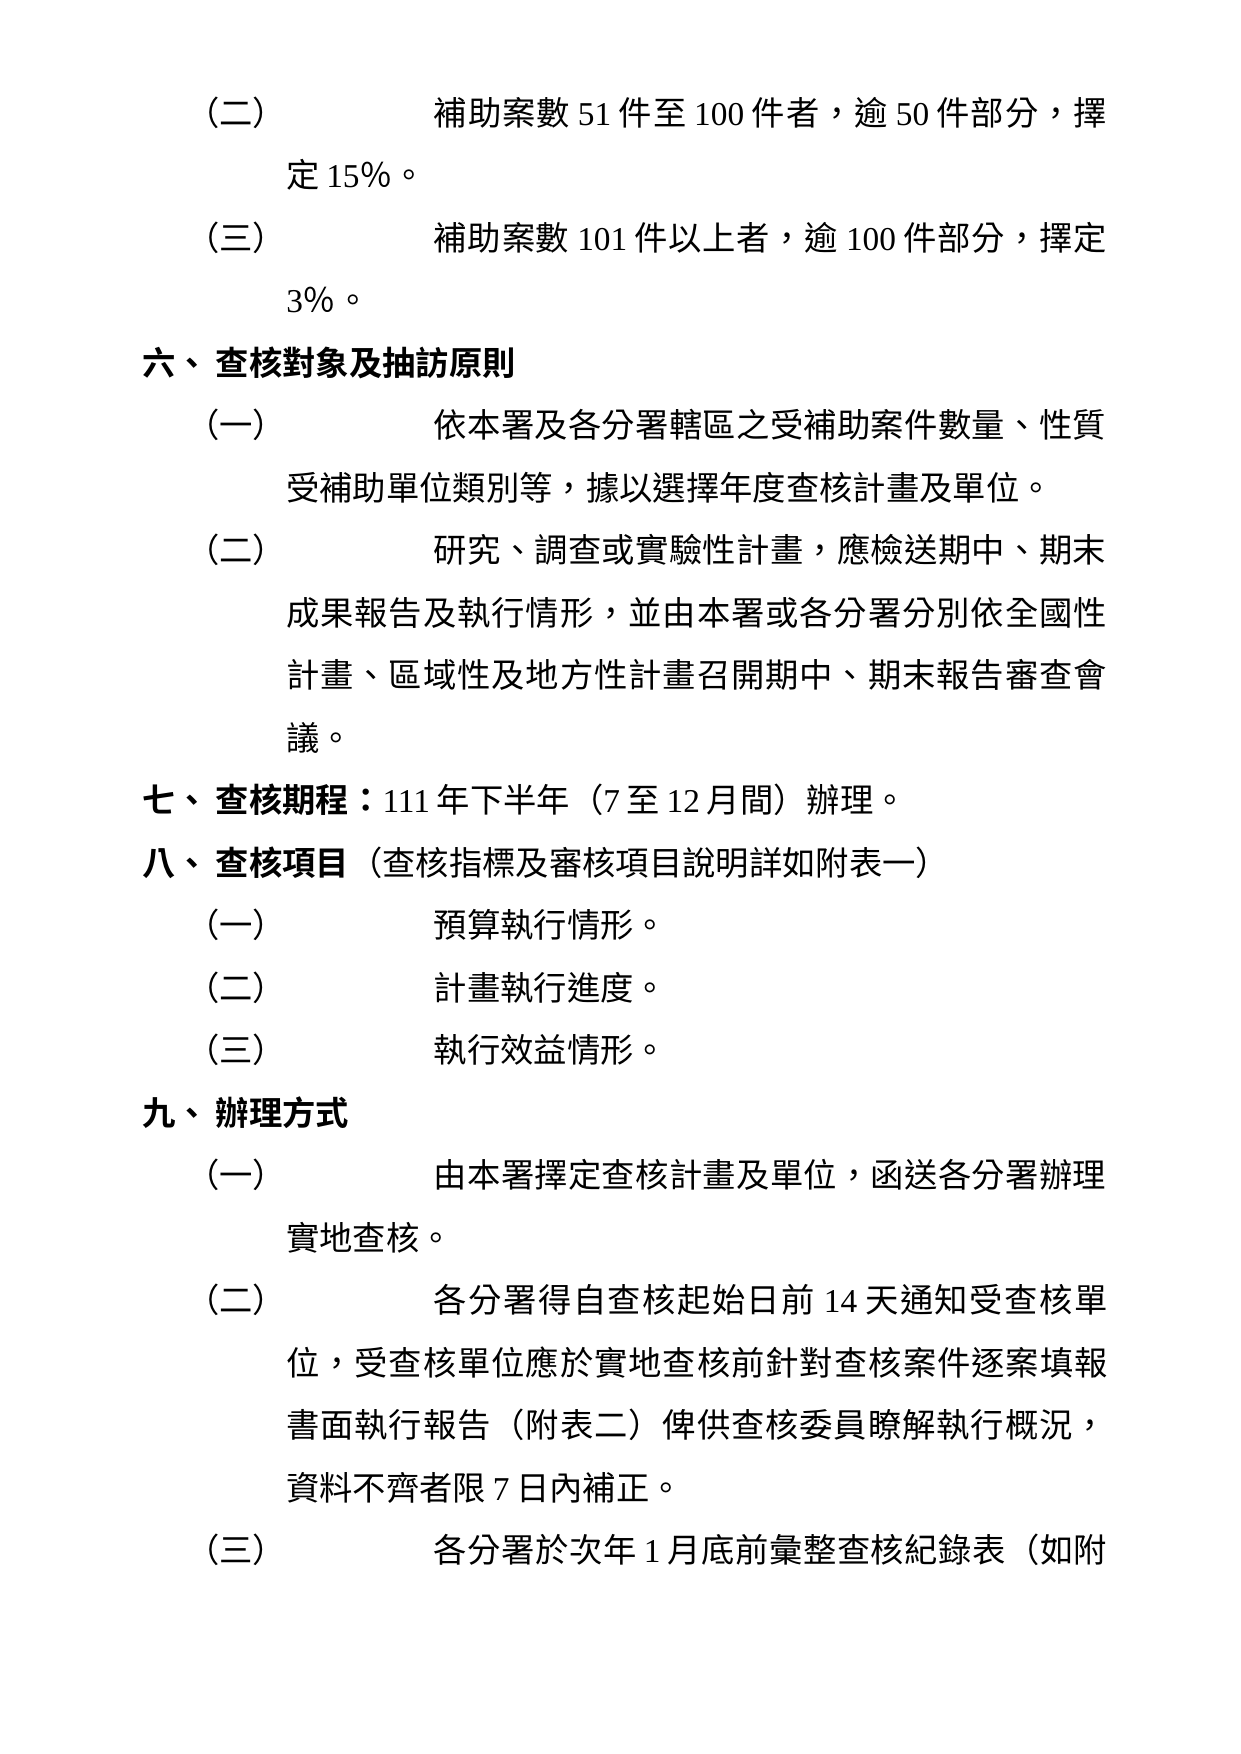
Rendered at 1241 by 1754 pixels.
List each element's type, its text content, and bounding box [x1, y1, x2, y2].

list 依本署及各分署轄區之受補助案件數量、性質、受補助單位類別等，據以選擇年度查核計畫及單位。 [186, 387, 1107, 512]
list 查核項目（查核指標及審核項目說明詳如附表一） [142, 825, 1107, 887]
list 計畫執行進度。 [186, 950, 1107, 1012]
list 辦理方式 [142, 1075, 1107, 1137]
list 由本署擇定查核計畫及單位，函送各分署辦理實地查核。 [186, 1137, 1107, 1262]
list 查核對象及抽訪原則 [142, 325, 1107, 387]
list 預算執行情形。 [186, 887, 1107, 950]
list 各分署於次年1月底前彙整查核紀錄表（如附 [186, 1512, 1107, 1575]
list 各分署得自查核起始日前14天通知受查核單位，受查核單位應於實地查核前針對查核案件逐案填報書面執行報告（附表二）俾供查核委員瞭解執行概況，資料不齊者限7日內補正。 [186, 1262, 1107, 1512]
list 執行效益情形。 [186, 1012, 1107, 1075]
list 補助案數101件以上者，逾100件部分，擇定3％。 [186, 200, 1107, 325]
list 研究、調查或實驗性計畫，應檢送期中、期末成果報告及執行情形，並由本署或各分署分別依全國性計畫、區域性及地方性計畫召開期中、期末報告審查會議。 [186, 512, 1107, 762]
list 查核期程：111年下半年（7至12月間）辦理。 [142, 762, 1107, 825]
list 補助案數51件至100件者，逾50件部分，擇定15％。 [186, 75, 1107, 200]
